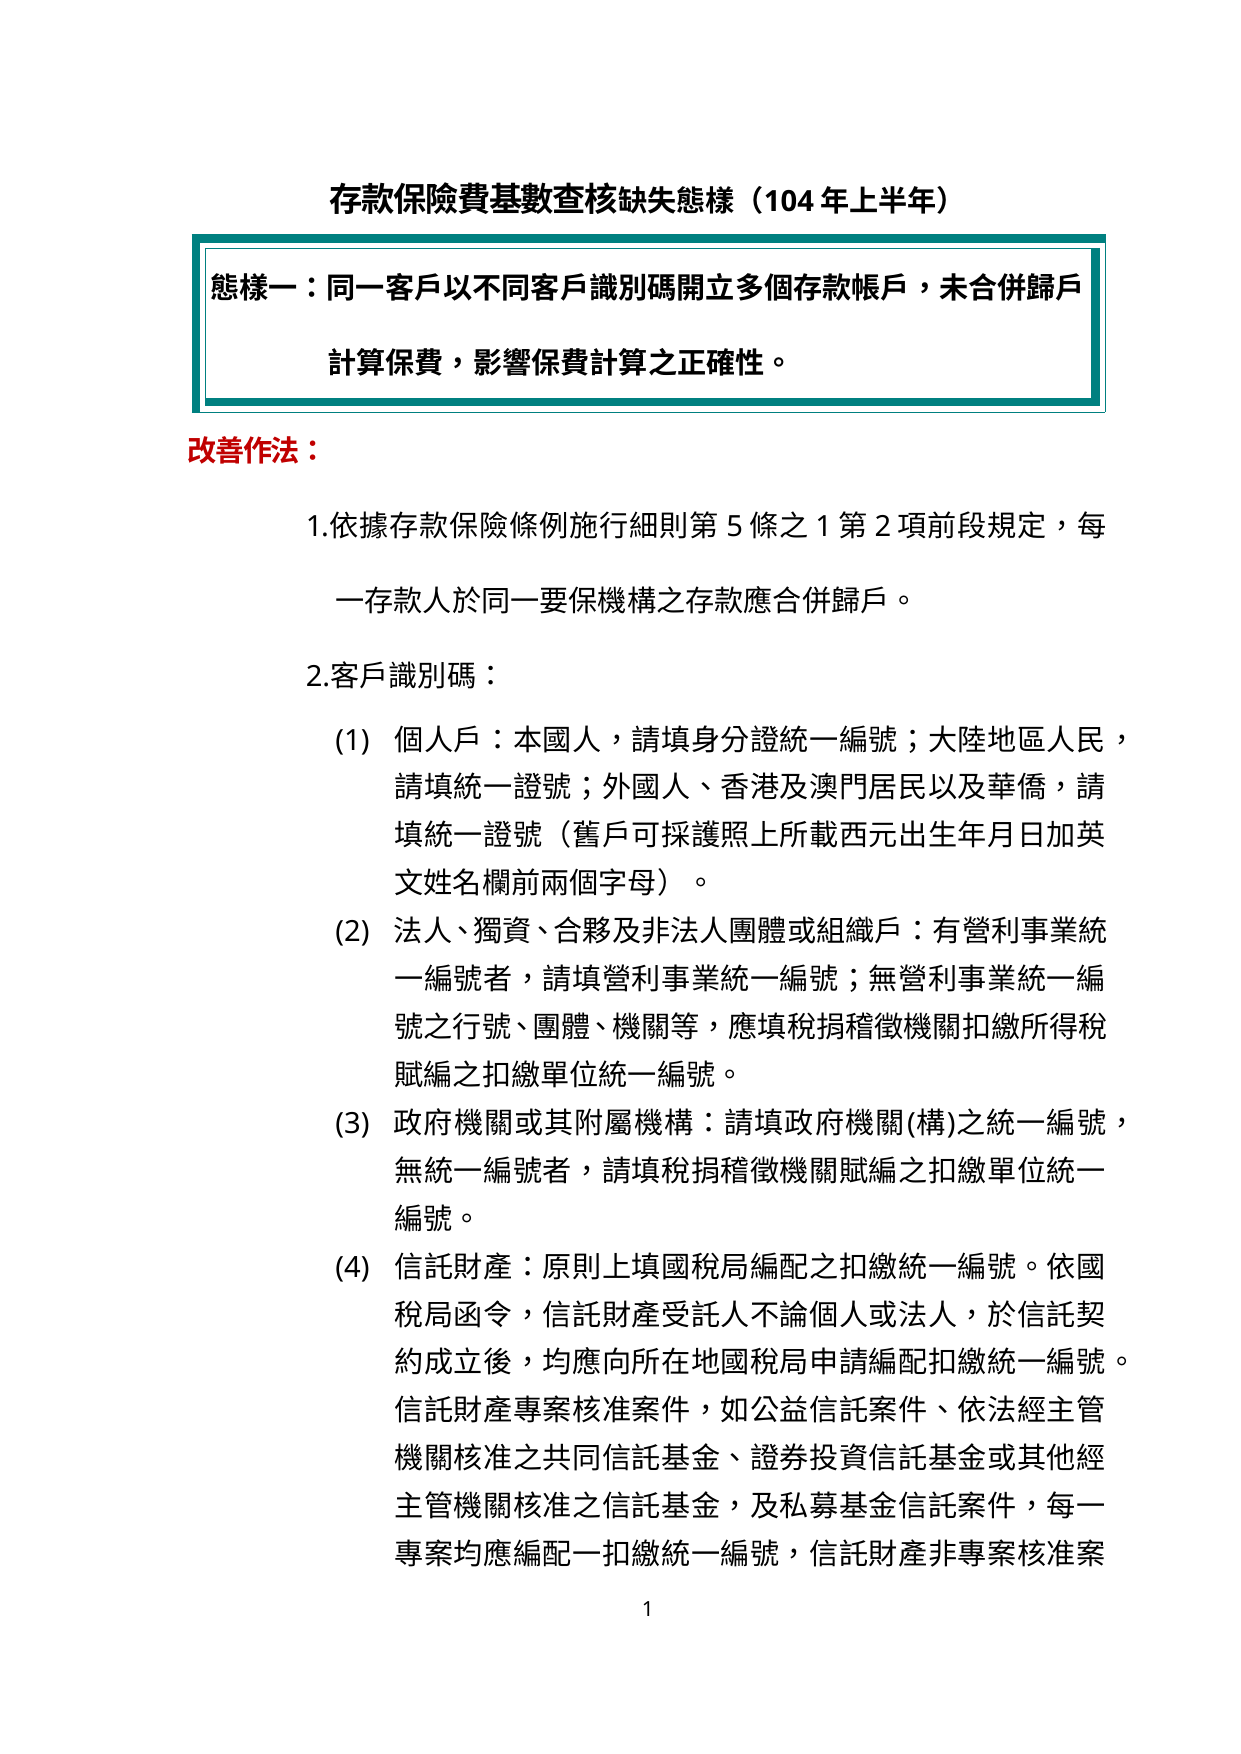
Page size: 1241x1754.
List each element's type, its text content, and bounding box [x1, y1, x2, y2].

text 1.依據存款保險條例施行細則第5條之1第2項前段規定，每一存款人於同一要保機構之存款應合併歸戶。 [306, 487, 1107, 637]
table_header 態樣一：同一客戶以不同客戶識別碼開立多個存款帳戶，未合併歸戶計算保費，影響保費計算之正確性。 [200, 243, 1098, 398]
text 改善作法： [187, 412, 1107, 487]
list 法人、獨資、合夥及非法人團體或組織戶：有營利事業統一編號者，請填營利事業統一編號；無營利事業統一編號之行號、團體、機關等，應填稅捐稽徵機關扣繳所得稅賦編之扣繳單位統一編號。 [335, 903, 1107, 1095]
list 個人戶：本國人，請填身分證統一編號；大陸地區人民，請填統一證號；外國人、香港及澳門居民以及華僑，請填統一證號（舊戶可採護照上所載西元出生年月日加英文姓名欄前兩個字母）。 [335, 712, 1107, 903]
list 信託財產：原則上填國稅局編配之扣繳統一編號。依國稅局函令，信託財產受託人不論個人或法人，於信託契約成立後，均應向所在地國稅局申請編配扣繳統一編號。信託財產專案核准案件，如公益信託案件、依法經主管機關核准之共同信託基金、證券投資信託基金或其他經主管機關核准之信託基金，及私募基金信託案件，每一專案均應編配一扣繳統一編號，信託財產非專案核准案件則以每一受託人編配一個扣繳統一編號為原則。 [335, 1239, 1107, 1574]
text 2.客戶識別碼： [306, 637, 1107, 712]
list 政府機關或其附屬機構：請填政府機關(構)之統一編號，無統一編號者，請填稅捐稽徵機關賦編之扣繳單位統一編號。 [335, 1095, 1107, 1239]
text 存款保險費基數查核缺失態樣（104年上半年） [187, 159, 1107, 234]
